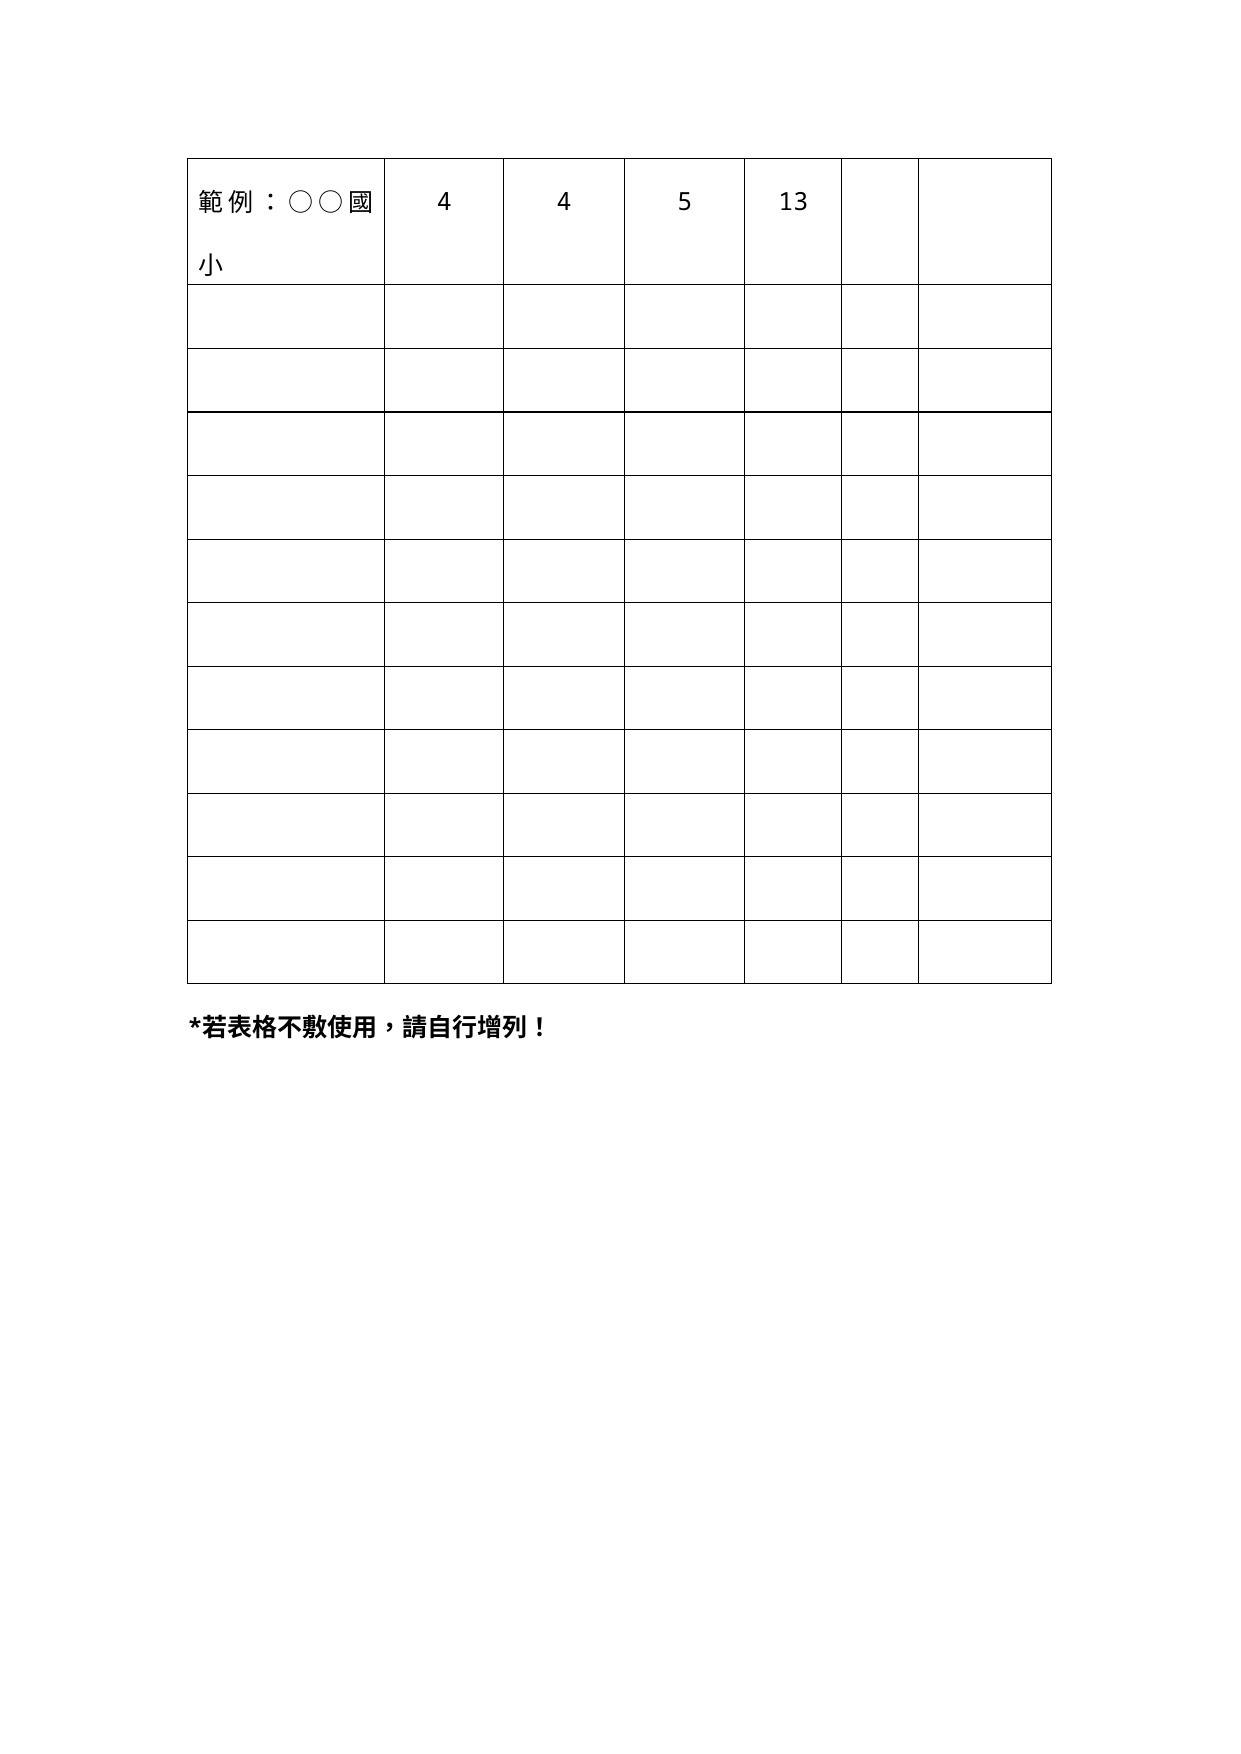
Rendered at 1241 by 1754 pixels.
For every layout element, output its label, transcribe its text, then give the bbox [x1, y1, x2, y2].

table_cell [188, 540, 384, 602]
table_cell [625, 603, 744, 666]
table_cell [188, 285, 384, 348]
table_cell [745, 921, 841, 983]
table_cell [745, 857, 841, 920]
table_cell [188, 349, 384, 411]
table_cell [188, 476, 384, 538]
table_cell [188, 921, 384, 983]
table_cell [504, 794, 624, 856]
table_cell [504, 857, 624, 920]
table_cell [919, 159, 1051, 284]
table_cell [745, 540, 841, 602]
table_cell [504, 667, 624, 729]
table_cell [842, 349, 918, 411]
table_cell [842, 857, 918, 920]
table_cell [385, 413, 503, 475]
table_cell [385, 349, 503, 411]
table_cell [842, 476, 918, 538]
table_cell [745, 730, 841, 793]
table_cell 4 [504, 159, 624, 284]
table_cell [919, 921, 1051, 983]
table_cell [745, 603, 841, 666]
table_cell [842, 667, 918, 729]
table_cell [385, 794, 503, 856]
table_cell [842, 159, 918, 284]
table_cell [385, 603, 503, 666]
table_cell [919, 730, 1051, 793]
table_cell [504, 413, 624, 475]
table_cell [504, 730, 624, 793]
table_cell [625, 476, 744, 538]
table_cell [625, 540, 744, 602]
table_cell [625, 285, 744, 348]
table_cell 5 [625, 159, 744, 284]
table_cell [188, 794, 384, 856]
table_cell [625, 921, 744, 983]
table_cell [919, 285, 1051, 348]
table_cell [385, 285, 503, 348]
table_cell [919, 540, 1051, 602]
table_cell [385, 730, 503, 793]
table_cell [842, 603, 918, 666]
table_cell [385, 667, 503, 729]
table_cell [745, 349, 841, 411]
table_cell [504, 349, 624, 411]
table_cell [919, 413, 1051, 475]
table_cell [842, 921, 918, 983]
table_cell [625, 413, 744, 475]
table_cell [745, 476, 841, 538]
table_cell [625, 667, 744, 729]
table_cell [504, 921, 624, 983]
table_cell [919, 857, 1051, 920]
table_cell [919, 603, 1051, 666]
table_cell [745, 285, 841, 348]
table_cell [842, 413, 918, 475]
table_cell 13 [745, 159, 841, 284]
table_cell [188, 413, 384, 475]
table_cell [188, 857, 384, 920]
table_cell [745, 667, 841, 729]
table_cell [842, 730, 918, 793]
table_cell [625, 794, 744, 856]
table_cell [504, 285, 624, 348]
table_cell [188, 730, 384, 793]
table_cell [919, 476, 1051, 538]
table_cell [745, 413, 841, 475]
table_cell [385, 857, 503, 920]
table_cell [385, 476, 503, 538]
table_cell [745, 794, 841, 856]
table_cell [188, 667, 384, 729]
table_cell [919, 794, 1051, 856]
table_cell [188, 603, 384, 666]
text *若表格不敷使用，請自行增列！ [187, 984, 1053, 1047]
table_cell [919, 349, 1051, 411]
table_cell [504, 603, 624, 666]
table_cell [625, 857, 744, 920]
table_cell [625, 349, 744, 411]
table_cell [842, 285, 918, 348]
table_cell 4 [385, 159, 503, 284]
table_cell [919, 667, 1051, 729]
table_cell [385, 921, 503, 983]
table_cell [385, 540, 503, 602]
table_cell [625, 730, 744, 793]
table_cell [842, 540, 918, 602]
table_cell [504, 540, 624, 602]
table_cell [842, 794, 918, 856]
table_cell [504, 476, 624, 538]
table_cell 範例：○○國小 [188, 159, 384, 284]
